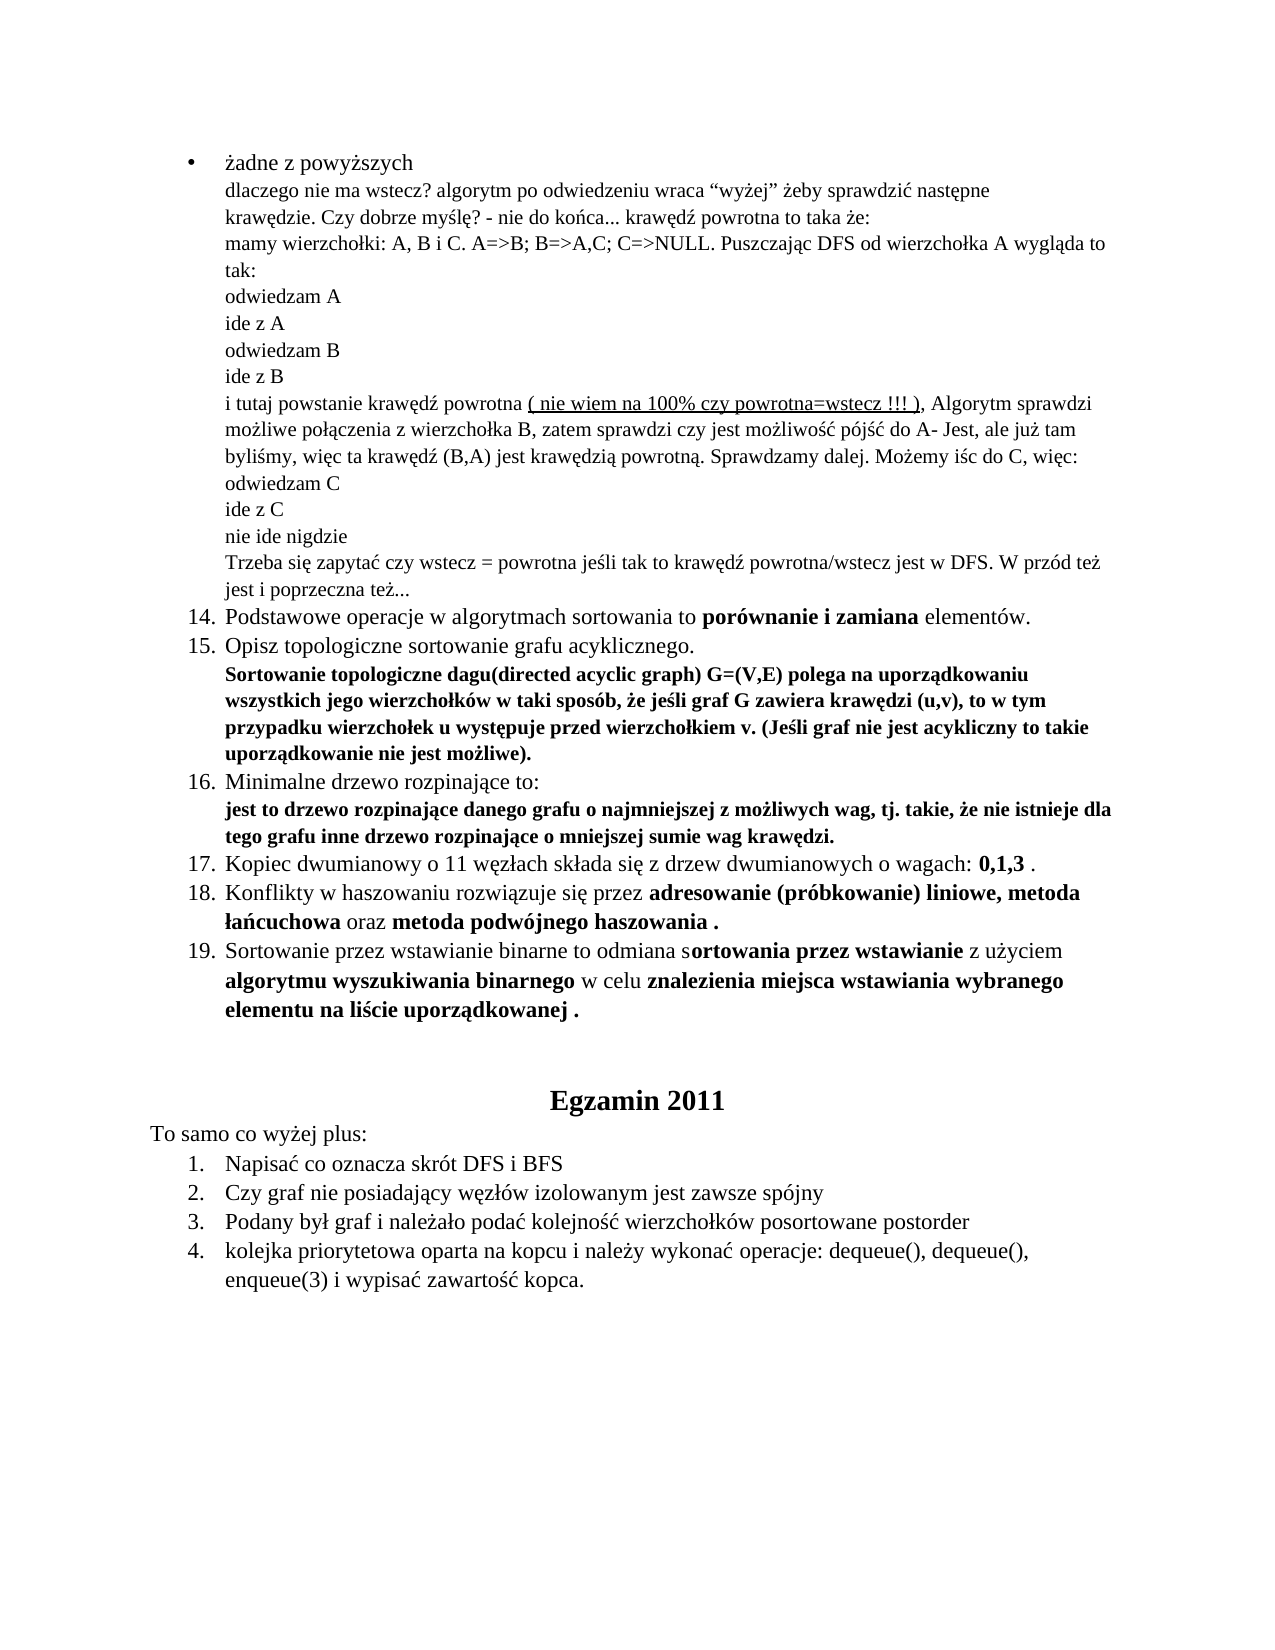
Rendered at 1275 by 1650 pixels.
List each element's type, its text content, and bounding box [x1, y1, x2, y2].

text odwiedzam C [150, 471, 1125, 494]
text mamy wierzchołki: A, B i C. A=>B; B=>A,C; C=>NULL. Puszczając DFS od wierzchołka A wygląda to tak: [150, 232, 1125, 282]
list Konflikty w haszowaniu rozwiązuje się przez adresowanie (próbkowanie) liniowe, metoda łańcuchowa oraz metoda podwójnego haszowania . [187, 880, 1125, 935]
list jest to drzewo rozpinające danego grafu o najmniejszej z możliwych wag, tj. takie, że nie istnieje dla tego grafu inne drzewo rozpinające o mniejszej sumie wag krawędzi. [187, 798, 1125, 848]
text i tutaj powstanie krawędź powrotna ( nie wiem na 100% czy powrotna=wstecz !!! ), Algorytm sprawdzi możliwe połączenia z wierzchołka B, zatem sprawdzi czy jest możliwość pójść do A- Jest, ale już tam byliśmy, więc ta krawędź (B,A) jest krawędzią powrotną. Sprawdzamy dalej. Możemy iśc do C, więc: [150, 392, 1125, 468]
list Sortowanie topologiczne dagu(directed acyclic graph) G=(V,E) polega na uporządkowaniu wszystkich jego wierzchołków w taki sposób, że jeśli graf G zawiera krawędzi (u,v), to w tym przypadku wierzchołek u występuje przed wierzchołkiem v. (Jeśli graf nie jest acykliczny to takie uporządkowanie nie jest możliwe). [187, 662, 1125, 765]
list Napisać co oznacza skrót DFS i BFS [187, 1151, 1125, 1176]
text odwiedzam B [150, 338, 1125, 362]
list Opisz topologiczne sortowanie grafu acyklicznego. [187, 633, 1125, 659]
text ide z C [150, 498, 1125, 521]
text Egzamin 2011 [150, 1084, 1125, 1117]
text ide z B [150, 365, 1125, 388]
list żadne z powyższych [187, 150, 1125, 175]
text odwiedzam A [150, 285, 1125, 308]
list Podany był graf i należało podać kolejność wierzchołków posortowane postorder [187, 1209, 1125, 1234]
text To samo co wyżej plus: [150, 1121, 1125, 1147]
text ide z A [150, 312, 1125, 335]
text nie ide nigdzie [150, 524, 1125, 548]
list Czy graf nie posiadający węzłów izolowanym jest zawsze spójny [187, 1180, 1125, 1205]
text Trzeba się zapytać czy wstecz = powrotna jeśli tak to krawędź powrotna/wstecz jest w DFS. W przód też jest i poprzeczna też... [150, 551, 1125, 601]
text dlaczego nie ma wstecz? algorytm po odwiedzeniu wraca “wyżej” żeby sprawdzić następne krawędzie. Czy dobrze myślę? - nie do końca... krawędź powrotna to taka że: [150, 179, 1125, 229]
list Kopiec dwumianowy o 11 węzłach składa się z drzew dwumianowych o wagach: 0,1,3 . [187, 851, 1125, 876]
list Minimalne drzewo rozpinające to: [187, 769, 1125, 794]
list Sortowanie przez wstawianie binarne to odmiana sortowania przez wstawianie z użyciem algorytmu wyszukiwania binarnego w celu znalezienia miejsca wstawiania wybranego elementu na liście uporządkowanej . [187, 938, 1125, 1022]
list Podstawowe operacje w algorytmach sortowania to porównanie i zamiana elementów. [187, 604, 1125, 629]
list kolejka priorytetowa oparta na kopcu i należy wykonać operacje: dequeue(), dequeue(), enqueue(3) i wypisać zawartość kopca. [187, 1238, 1125, 1293]
